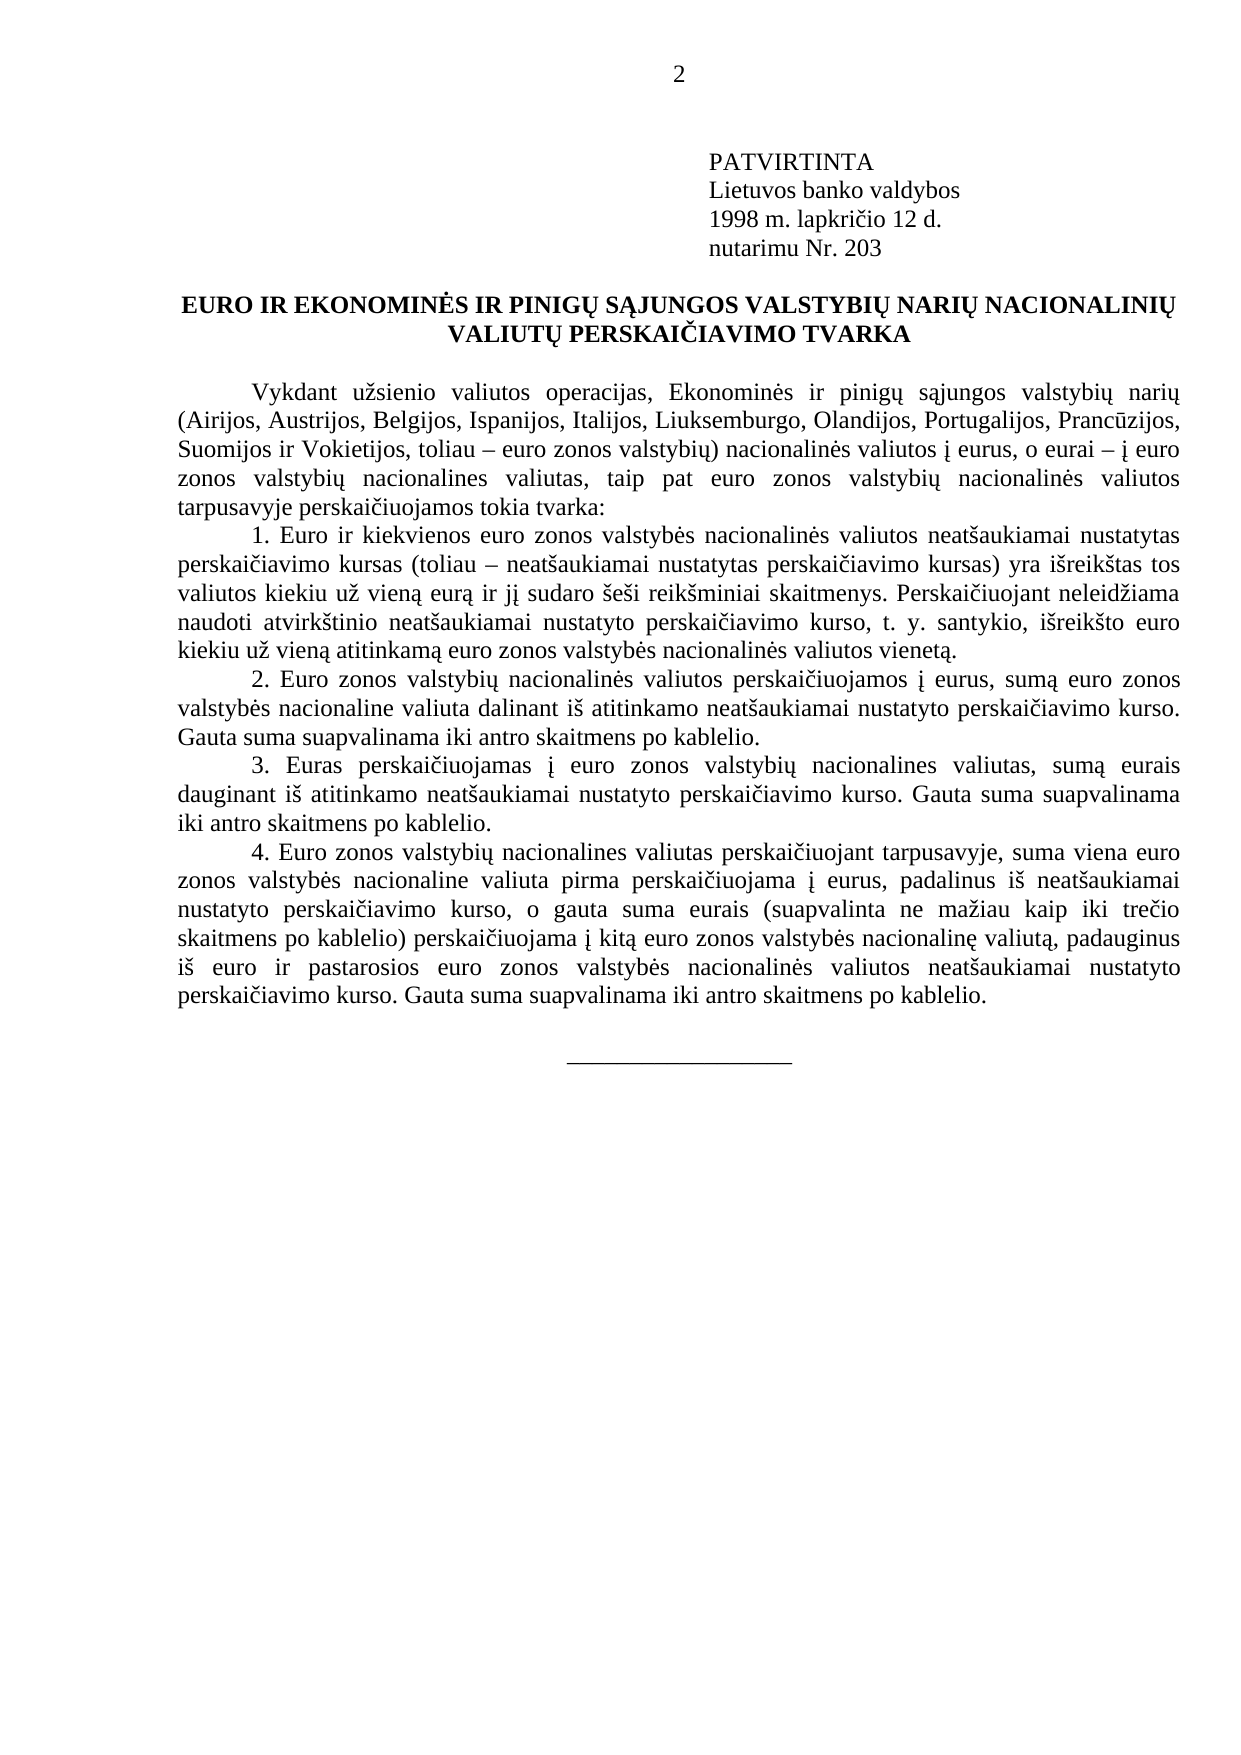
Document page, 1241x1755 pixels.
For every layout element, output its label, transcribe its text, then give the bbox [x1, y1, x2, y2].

text PATVIRTINTA [177, 147, 1181, 176]
text 2. Euro zonos valstybių nacionalinės valiutos perskaičiuojamos į eurus, sumą euro zonos valstybės nacionaline valiuta dalinant iš atitinkamo neatšaukiamai nustatyto perskaičiavimo kurso. Gauta suma suapvalinama iki antro skaitmens po kablelio. [177, 664, 1181, 751]
text 4. Euro zonos valstybių nacionalines valiutas perskaičiuojant tarpusavyje, suma viena euro zonos valstybės nacionaline valiuta pirma perskaičiuojama į eurus, padalinus iš neatšaukiamai nustatyto perskaičiavimo kurso, o gauta suma eurais (suapvalinta ne mažiau kaip iki trečio skaitmens po kablelio) perskaičiuojama į kitą euro zonos valstybės nacionalinę valiutą, padauginus iš euro ir pastarosios euro zonos valstybės nacionalinės valiutos neatšaukiamai nustatyto perskaičiavimo kurso. Gauta suma suapvalinama iki antro skaitmens po kablelio. [177, 837, 1181, 1009]
text 1. Euro ir kiekvienos euro zonos valstybės nacionalinės valiutos neatšaukiamai nustatytas perskaičiavimo kursas (toliau – neatšaukiamai nustatytas perskaičiavimo kursas) yra išreikštas tos valiutos kiekiu už vieną eurą ir jį sudaro šeši reikšminiai skaitmenys. Perskaičiuojant neleidžiama naudoti atvirkštinio neatšaukiamai nustatyto perskaičiavimo kurso, t. y. santykio, išreikšto euro kiekiu už vieną atitinkamą euro zonos valstybės nacionalinės valiutos vienetą. [177, 521, 1181, 664]
text __________________ [177, 1038, 1181, 1067]
text nutarimu Nr. 203 [177, 233, 1181, 262]
text EURO IR EKONOMINĖS IR PINIGŲ SĄJUNGOS VALSTYBIŲ NARIŲ NACIONALINIŲ VALIUTŲ PERSKAIČIAVIMO TVARKA [177, 291, 1181, 348]
text 3. Euras perskaičiuojamas į euro zonos valstybių nacionalines valiutas, sumą eurais dauginant iš atitinkamo neatšaukiamai nustatyto perskaičiavimo kurso. Gauta suma suapvalinama iki antro skaitmens po kablelio. [177, 751, 1181, 837]
text 1998 m. lapkričio 12 d. [177, 204, 1181, 233]
text Lietuvos banko valdybos [177, 176, 1181, 204]
text Vykdant užsienio valiutos operacijas, Ekonominės ir pinigų sąjungos valstybių narių (Airijos, Austrijos, Belgijos, Ispanijos, Italijos, Liuksemburgo, Olandijos, Portugalijos, Prancūzijos, Suomijos ir Vokietijos, toliau – euro zonos valstybių) nacionalinės valiutos į eurus, o eurai – į euro zonos valstybių nacionalines valiutas, taip pat euro zonos valstybių nacionalinės valiutos tarpusavyje perskaičiuojamos tokia tvarka: [177, 377, 1181, 521]
